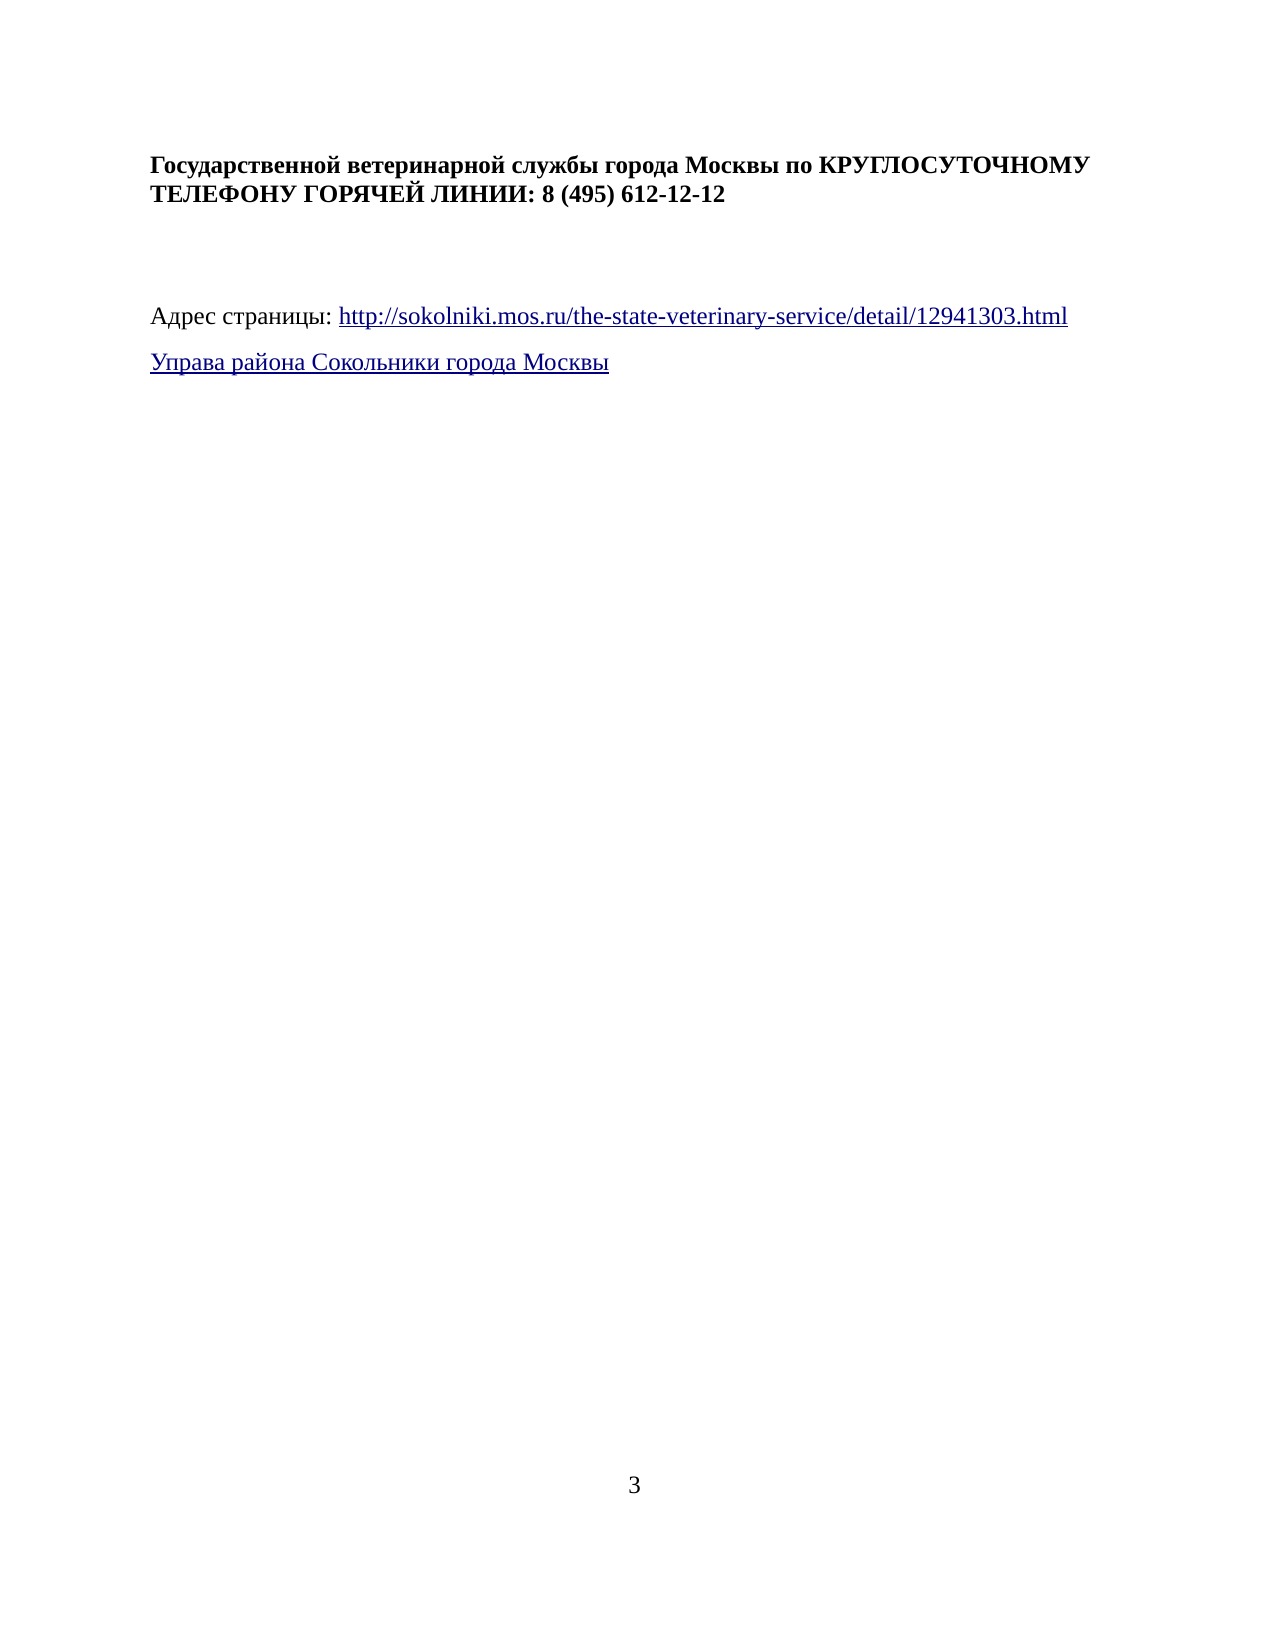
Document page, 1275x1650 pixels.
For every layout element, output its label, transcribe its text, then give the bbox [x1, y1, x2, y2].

text Управа района Сокольники города Москвы [150, 347, 1125, 376]
text Адрес страницы: http://sokolniki.mos.ru/the-state-veterinary-service/detail/12941303.html [150, 301, 1125, 329]
text Государственной ветеринарной службы города Москвы по КРУГЛОСУТОЧНОМУ ТЕЛЕФОНУ ГОРЯЧЕЙ ЛИНИИ: 8 (495) 612-12-12 [150, 150, 1125, 207]
